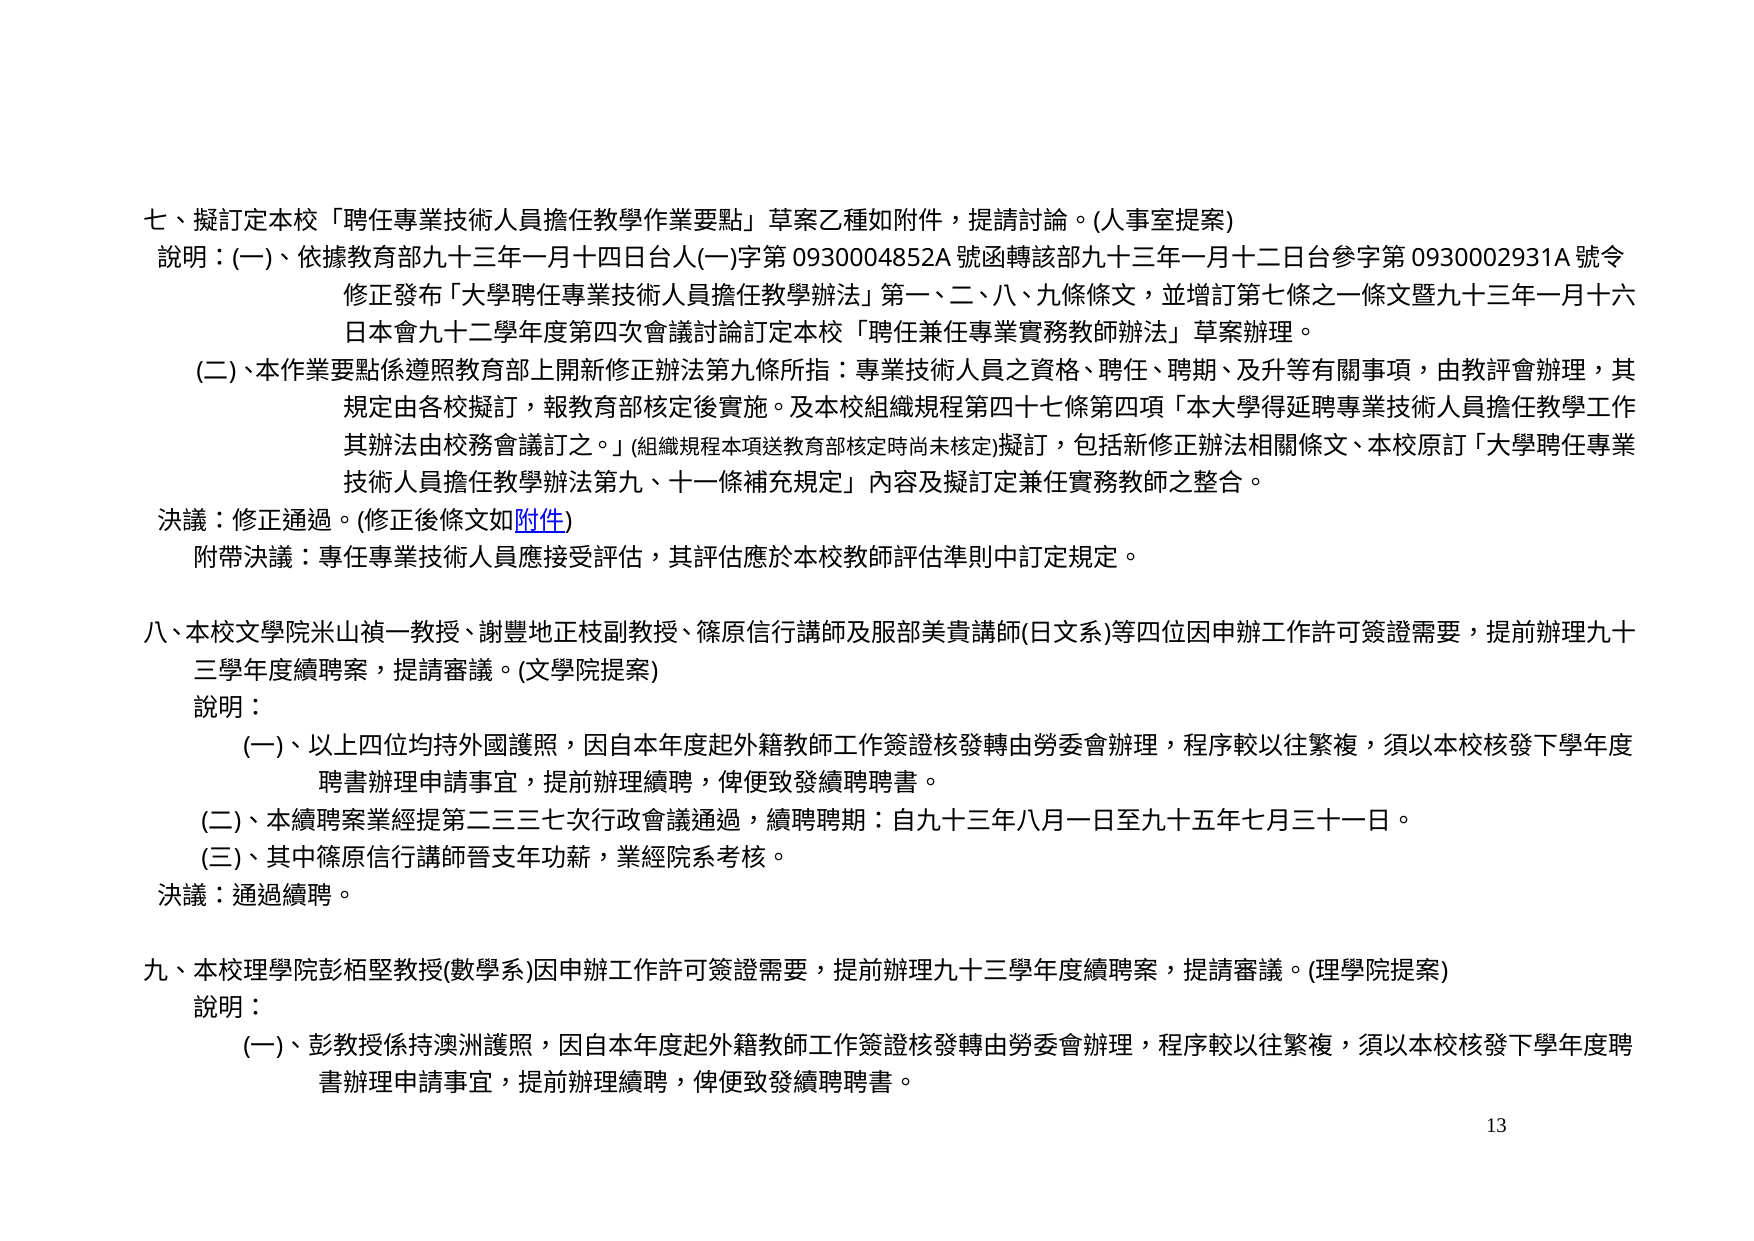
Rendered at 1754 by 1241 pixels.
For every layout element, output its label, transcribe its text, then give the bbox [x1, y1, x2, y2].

text 決議：通過續聘。 [118, 874, 1636, 912]
text (二)、本作業要點係遵照教育部上開新修正辦法第九條所指：專業技術人員之資格、聘任、聘期、及升等有關事項，由教評會辦理，其規定由各校擬訂，報教育部核定後實施。及本校組織規程第四十七條第四項「本大學得延聘專業技術人員擔任教學工作，其辦法由校務會議訂之。」(組織規程本項送教育部核定時尚未核定)擬訂，包括新修正辦法相關條文、本校原訂「大學聘任專業技術人員擔任教學辦法第九、十一條補充規定」內容及擬訂定兼任實務教師之整合。 [118, 349, 1636, 499]
text 九、本校理學院彭栢堅教授(數學系)因申辦工作許可簽證需要，提前辦理九十三學年度續聘案，提請審議。(理學院提案) [143, 949, 1636, 987]
text 說明：(一)、依據教育部九十三年一月十四日台人(一)字第0930004852A號函轉該部九十三年一月十二日台參字第0930002931A號令修正發布「大學聘任專業技術人員擔任教學辦法」第一、二、八、九條條文，並增訂第七條之一條文暨九十三年一月十六日本會九十二學年度第四次會議討論訂定本校「聘任兼任專業實務教師辦法」草案辦理。 [118, 237, 1636, 349]
text 七、擬訂定本校「聘任專業技術人員擔任教學作業要點」草案乙種如附件，提請討論。(人事室提案) [143, 199, 1636, 237]
text (三)、其中篠原信行講師晉支年功薪，業經院系考核。 [156, 837, 1636, 874]
text 說明： [193, 987, 1636, 1024]
text 八、本校文學院米山禎一教授、謝豐地正枝副教授、篠原信行講師及服部美貴講師(日文系)等四位因申辦工作許可簽證需要，提前辦理九十三學年度續聘案，提請審議。(文學院提案) [143, 612, 1636, 687]
text 決議：修正通過。(修正後條文如附件) [118, 499, 1636, 537]
text (二)、本續聘案業經提第二三三七次行政會議通過，續聘聘期：自九十三年八月一日至九十五年七月三十一日。 [156, 799, 1636, 837]
text (一)、以上四位均持外國護照，因自本年度起外籍教師工作簽證核發轉由勞委會辦理，程序較以往繁複，須以本校核發下學年度聘書辦理申請事宜，提前辦理續聘，俾便致發續聘聘書。 [243, 724, 1636, 799]
text (一)、彭教授係持澳洲護照，因自本年度起外籍教師工作簽證核發轉由勞委會辦理，程序較以往繁複，須以本校核發下學年度聘書辦理申請事宜，提前辦理續聘，俾便致發續聘聘書。 [243, 1024, 1636, 1099]
text 說明： [193, 687, 1636, 724]
text 附帶決議：專任專業技術人員應接受評估，其評估應於本校教師評估準則中訂定規定。 [193, 537, 1636, 574]
